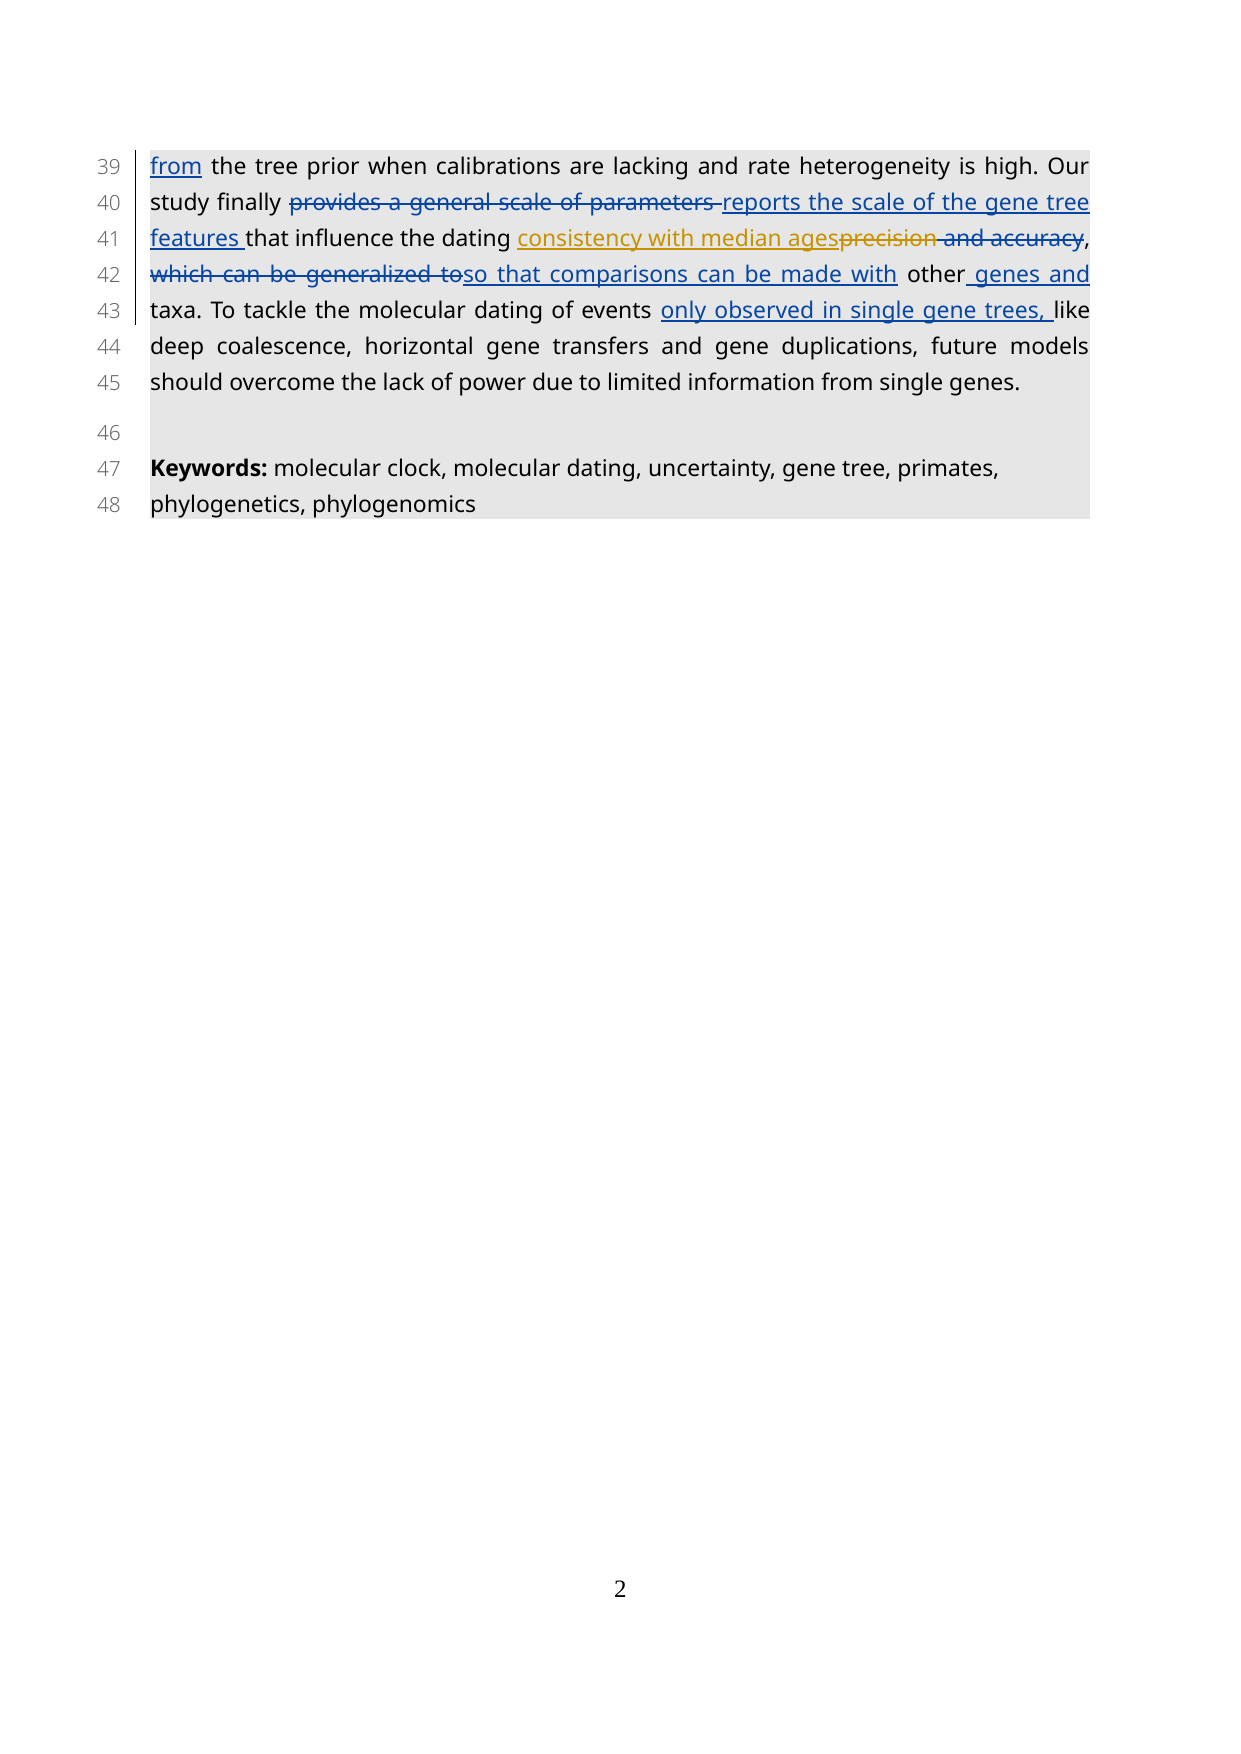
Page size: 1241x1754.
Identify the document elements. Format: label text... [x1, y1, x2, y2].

subtitle From the empirical dataset, we find that the date estimates deviate more from the median age with shorter alignments, high rate heterogeneity between branches and low average rate, features that underlie the amount of dating information in alignments, hence statistical power. The smallest deviation is associated with core biological functions such as ATP binding, cellular organization and anatomical development, categories that are expected to be under strong negative selection.We then investigated the accuracy of dating with simulated alignments, by controlling the three above parameters separately. It confirmed the factors of precision, but also revealed biases when branch rates are highly heterogeneous. This suggests that in the case of the relaxed uncorrelated molecular clock, biases arise from the tree prior when calibrations are lacking and rate heterogeneity is high. Our study finally reports the scale of the gene tree features that influence the dating consistency with median ages, so that comparisons can be made with other genes and taxa. To tackle the molecular dating of events only observed in single gene trees, like deep coalescence, horizontal gene transfers and gene duplications, future models should overcome the lack of power due to limited information from single genes. [150, 150, 1090, 397]
subtitle Keywords: molecular clock, molecular dating, uncertainty, gene tree, primates, phylogenetics, phylogenomics [150, 416, 1090, 519]
